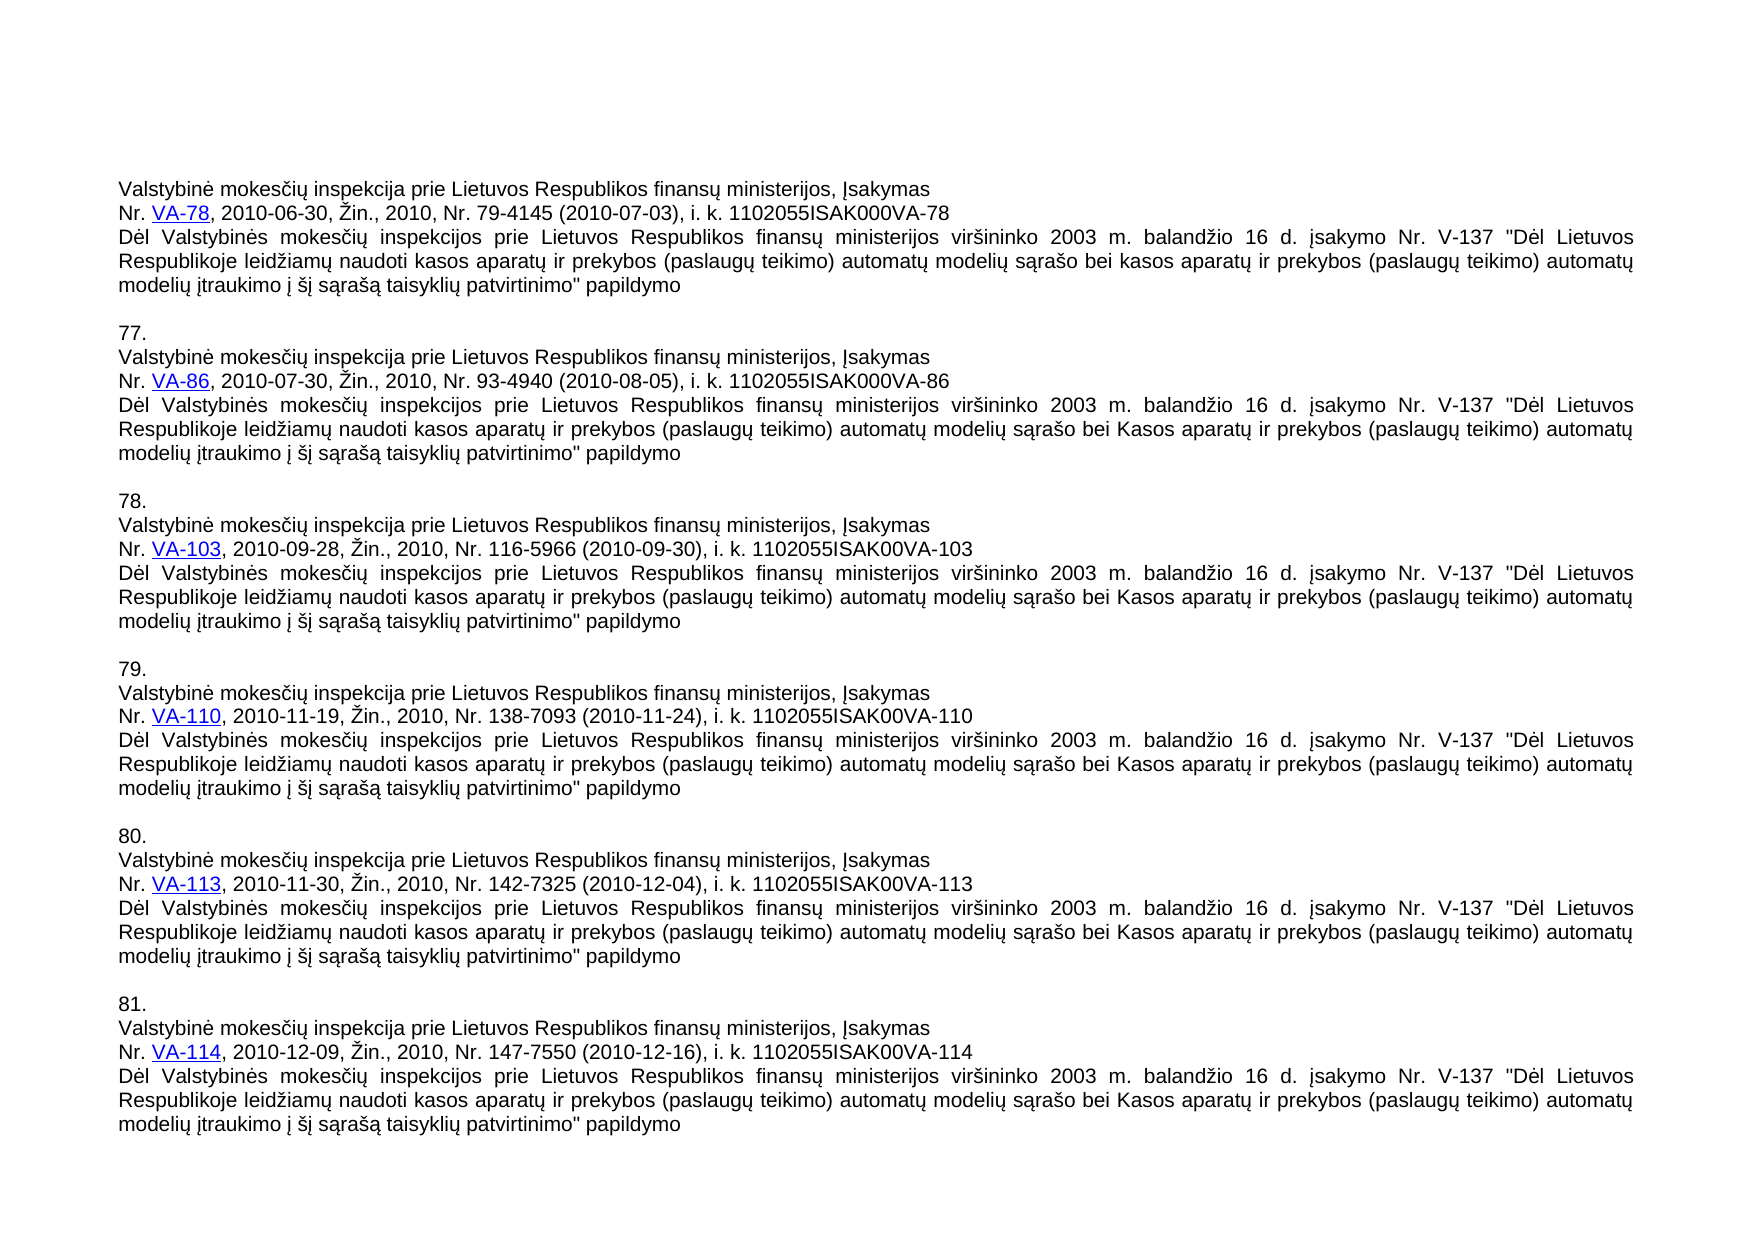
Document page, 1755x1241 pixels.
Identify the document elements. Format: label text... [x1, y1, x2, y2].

text Dėl Valstybinės mokesčių inspekcijos prie Lietuvos Respublikos finansų ministerijos viršininko 2003 m. balandžio 16 d. įsakymo Nr. V-137 "Dėl Lietuvos Respublikoje leidžiamų naudoti kasos aparatų ir prekybos (paslaugų teikimo) automatų modelių sąrašo bei Kasos aparatų ir prekybos (paslaugų teikimo) automatų modelių įtraukimo į šį sąrašą taisyklių patvirtinimo" papildymo [118, 1064, 1636, 1136]
text Nr. VA-103, 2010-09-28, Žin., 2010, Nr. 116-5966 (2010-09-30), i. k. 1102055ISAK00VA-103 [118, 537, 1636, 561]
text Nr. VA-114, 2010-12-09, Žin., 2010, Nr. 147-7550 (2010-12-16), i. k. 1102055ISAK00VA-114 [118, 1040, 1636, 1064]
text 78. [118, 489, 1636, 513]
text Valstybinė mokesčių inspekcija prie Lietuvos Respublikos finansų ministerijos, Įsakymas [118, 345, 1636, 369]
text Nr. VA-113, 2010-11-30, Žin., 2010, Nr. 142-7325 (2010-12-04), i. k. 1102055ISAK00VA-113 [118, 872, 1636, 896]
text Valstybinė mokesčių inspekcija prie Lietuvos Respublikos finansų ministerijos, Įsakymas [118, 1016, 1636, 1040]
text Valstybinė mokesčių inspekcija prie Lietuvos Respublikos finansų ministerijos, Įsakymas [118, 848, 1636, 872]
text Dėl Valstybinės mokesčių inspekcijos prie Lietuvos Respublikos finansų ministerijos viršininko 2003 m. balandžio 16 d. įsakymo Nr. V-137 "Dėl Lietuvos Respublikoje leidžiamų naudoti kasos aparatų ir prekybos (paslaugų teikimo) automatų modelių sąrašo bei Kasos aparatų ir prekybos (paslaugų teikimo) automatų modelių įtraukimo į šį sąrašą taisyklių patvirtinimo" papildymo [118, 561, 1636, 632]
text Valstybinė mokesčių inspekcija prie Lietuvos Respublikos finansų ministerijos, Įsakymas [118, 513, 1636, 537]
text Valstybinė mokesčių inspekcija prie Lietuvos Respublikos finansų ministerijos, Įsakymas [118, 177, 1636, 201]
text Nr. VA-78, 2010-06-30, Žin., 2010, Nr. 79-4145 (2010-07-03), i. k. 1102055ISAK000VA-78 [118, 201, 1636, 225]
text Dėl Valstybinės mokesčių inspekcijos prie Lietuvos Respublikos finansų ministerijos viršininko 2003 m. balandžio 16 d. įsakymo Nr. V-137 "Dėl Lietuvos Respublikoje leidžiamų naudoti kasos aparatų ir prekybos (paslaugų teikimo) automatų modelių sąrašo bei Kasos aparatų ir prekybos (paslaugų teikimo) automatų modelių įtraukimo į šį sąrašą taisyklių patvirtinimo" papildymo [118, 896, 1636, 968]
text Valstybinė mokesčių inspekcija prie Lietuvos Respublikos finansų ministerijos, Įsakymas [118, 680, 1636, 704]
text 79. [118, 656, 1636, 680]
text Nr. VA-86, 2010-07-30, Žin., 2010, Nr. 93-4940 (2010-08-05), i. k. 1102055ISAK000VA-86 [118, 369, 1636, 393]
text Nr. VA-110, 2010-11-19, Žin., 2010, Nr. 138-7093 (2010-11-24), i. k. 1102055ISAK00VA-110 [118, 704, 1636, 728]
text 81. [118, 992, 1636, 1016]
text 80. [118, 824, 1636, 848]
text 77. [118, 321, 1636, 345]
text Dėl Valstybinės mokesčių inspekcijos prie Lietuvos Respublikos finansų ministerijos viršininko 2003 m. balandžio 16 d. įsakymo Nr. V-137 "Dėl Lietuvos Respublikoje leidžiamų naudoti kasos aparatų ir prekybos (paslaugų teikimo) automatų modelių sąrašo bei Kasos aparatų ir prekybos (paslaugų teikimo) automatų modelių įtraukimo į šį sąrašą taisyklių patvirtinimo" papildymo [118, 393, 1636, 465]
text Dėl Valstybinės mokesčių inspekcijos prie Lietuvos Respublikos finansų ministerijos viršininko 2003 m. balandžio 16 d. įsakymo Nr. V-137 "Dėl Lietuvos Respublikoje leidžiamų naudoti kasos aparatų ir prekybos (paslaugų teikimo) automatų modelių sąrašo bei Kasos aparatų ir prekybos (paslaugų teikimo) automatų modelių įtraukimo į šį sąrašą taisyklių patvirtinimo" papildymo [118, 728, 1636, 800]
text Dėl Valstybinės mokesčių inspekcijos prie Lietuvos Respublikos finansų ministerijos viršininko 2003 m. balandžio 16 d. įsakymo Nr. V-137 "Dėl Lietuvos Respublikoje leidžiamų naudoti kasos aparatų ir prekybos (paslaugų teikimo) automatų modelių sąrašo bei kasos aparatų ir prekybos (paslaugų teikimo) automatų modelių įtraukimo į šį sąrašą taisyklių patvirtinimo" papildymo [118, 225, 1636, 297]
